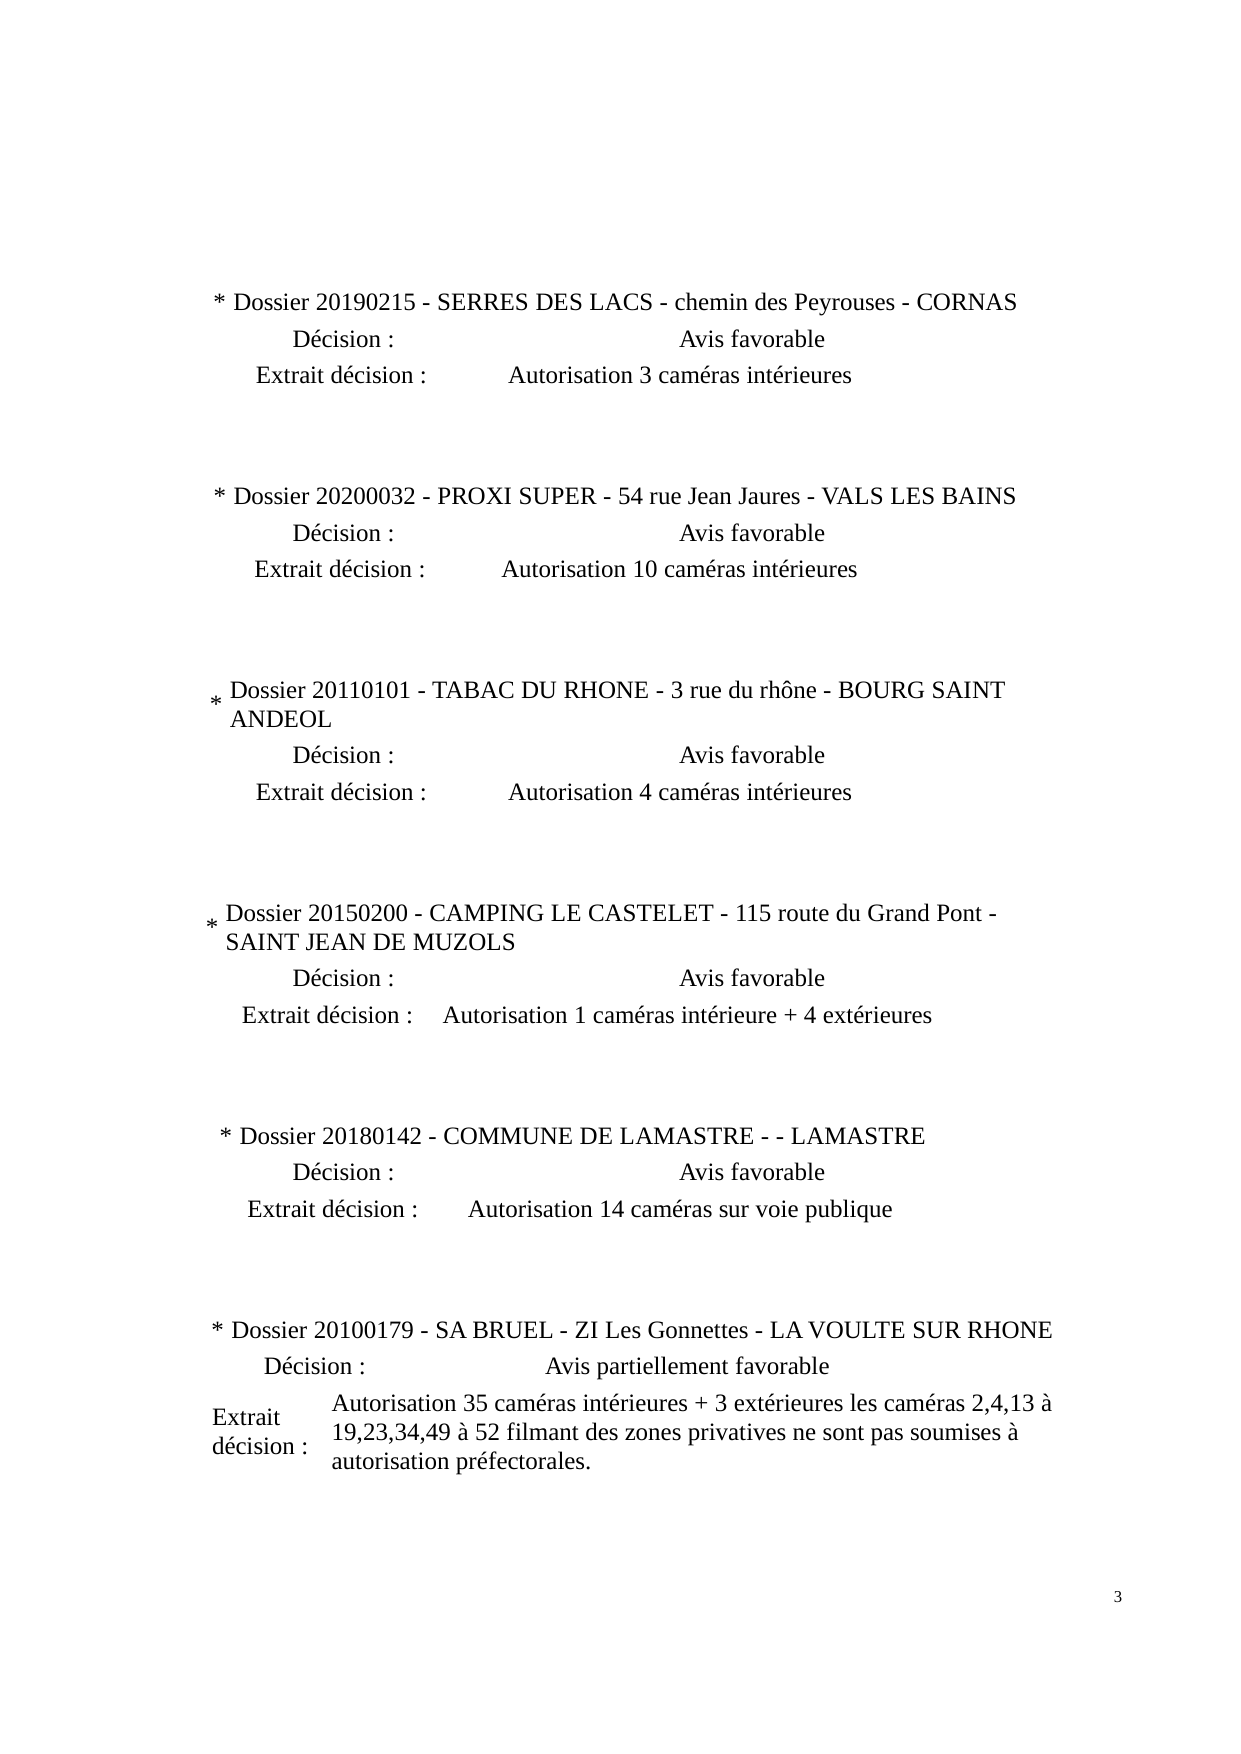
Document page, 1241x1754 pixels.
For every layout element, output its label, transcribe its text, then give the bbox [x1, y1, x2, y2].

table_header Autorisation 35 caméras intérieures + 3 extérieures les caméras 2,4,13 à 19,23,34,49 à 52 filmant des zones privatives ne sont pas soumises à autorisation préfectorales. [328, 1384, 1058, 1478]
table_header Extrait décision : [238, 996, 439, 1033]
table_header Extrait décision : [252, 356, 504, 393]
table_header Extrait décision : [252, 773, 504, 810]
table_header Décision : [289, 320, 675, 356]
table_header Autorisation 10 caméras intérieures [497, 550, 1058, 587]
table_header [183, 1347, 260, 1384]
table_header [183, 514, 289, 550]
table_header Dossier 20110101 - TABAC DU RHONE - 3 rue du rhône - BOURG SAINT ANDEOL [226, 671, 1058, 737]
table_header Avis favorable [675, 737, 1058, 773]
table_header Avis favorable [675, 320, 1058, 356]
table_header * [183, 283, 229, 320]
table_header * [183, 1117, 236, 1153]
table_header Décision : [260, 1347, 541, 1384]
table_header Dossier 20190215 - SERRES DES LACS - chemin des Peyrouses - CORNAS [229, 283, 1058, 320]
table_header * [183, 477, 229, 514]
table_header Avis favorable [675, 514, 1058, 550]
table_header [183, 1190, 243, 1227]
table_header Dossier 20150200 - CAMPING LE CASTELET - 115 route du Grand Pont - SAINT JEAN DE MUZOLS [222, 894, 1058, 959]
table_header Avis favorable [675, 960, 1058, 996]
table_header [183, 1384, 208, 1478]
table_header [183, 550, 250, 587]
table_header Décision : [289, 960, 675, 996]
table_header Avis favorable [675, 1154, 1058, 1190]
table_header Dossier 20200032 - PROXI SUPER - 54 rue Jean Jaures - VALS LES BAINS [230, 477, 1058, 514]
table_header Autorisation 1 caméras intérieure + 4 extérieures [439, 996, 1058, 1033]
table_header Décision : [289, 514, 675, 550]
table_header Dossier 20180142 - COMMUNE DE LAMASTRE - - LAMASTRE [236, 1117, 1058, 1153]
table_header Autorisation 3 caméras intérieures [504, 356, 1058, 393]
table_header Autorisation 14 caméras sur voie publique [464, 1190, 1058, 1227]
table_header [183, 773, 252, 810]
table_header [183, 960, 289, 996]
table_header Décision : [289, 1154, 675, 1190]
table_header [183, 320, 289, 356]
table_header Extrait décision : [243, 1190, 464, 1227]
table_header Avis partiellement favorable [541, 1347, 1058, 1384]
table_header [183, 737, 289, 773]
table_header * [183, 671, 226, 737]
table_header Extrait décision : [208, 1384, 328, 1478]
table_header [183, 356, 252, 393]
table_header Décision : [289, 737, 675, 773]
table_header Dossier 20100179 - SA BRUEL - ZI Les Gonnettes - LA VOULTE SUR RHONE [228, 1311, 1058, 1347]
table_header * [183, 1311, 227, 1347]
table_header Autorisation 4 caméras intérieures [504, 773, 1058, 810]
table_header Extrait décision : [250, 550, 497, 587]
table_header * [183, 894, 222, 959]
table_header [183, 1154, 289, 1190]
table_header [183, 996, 238, 1033]
